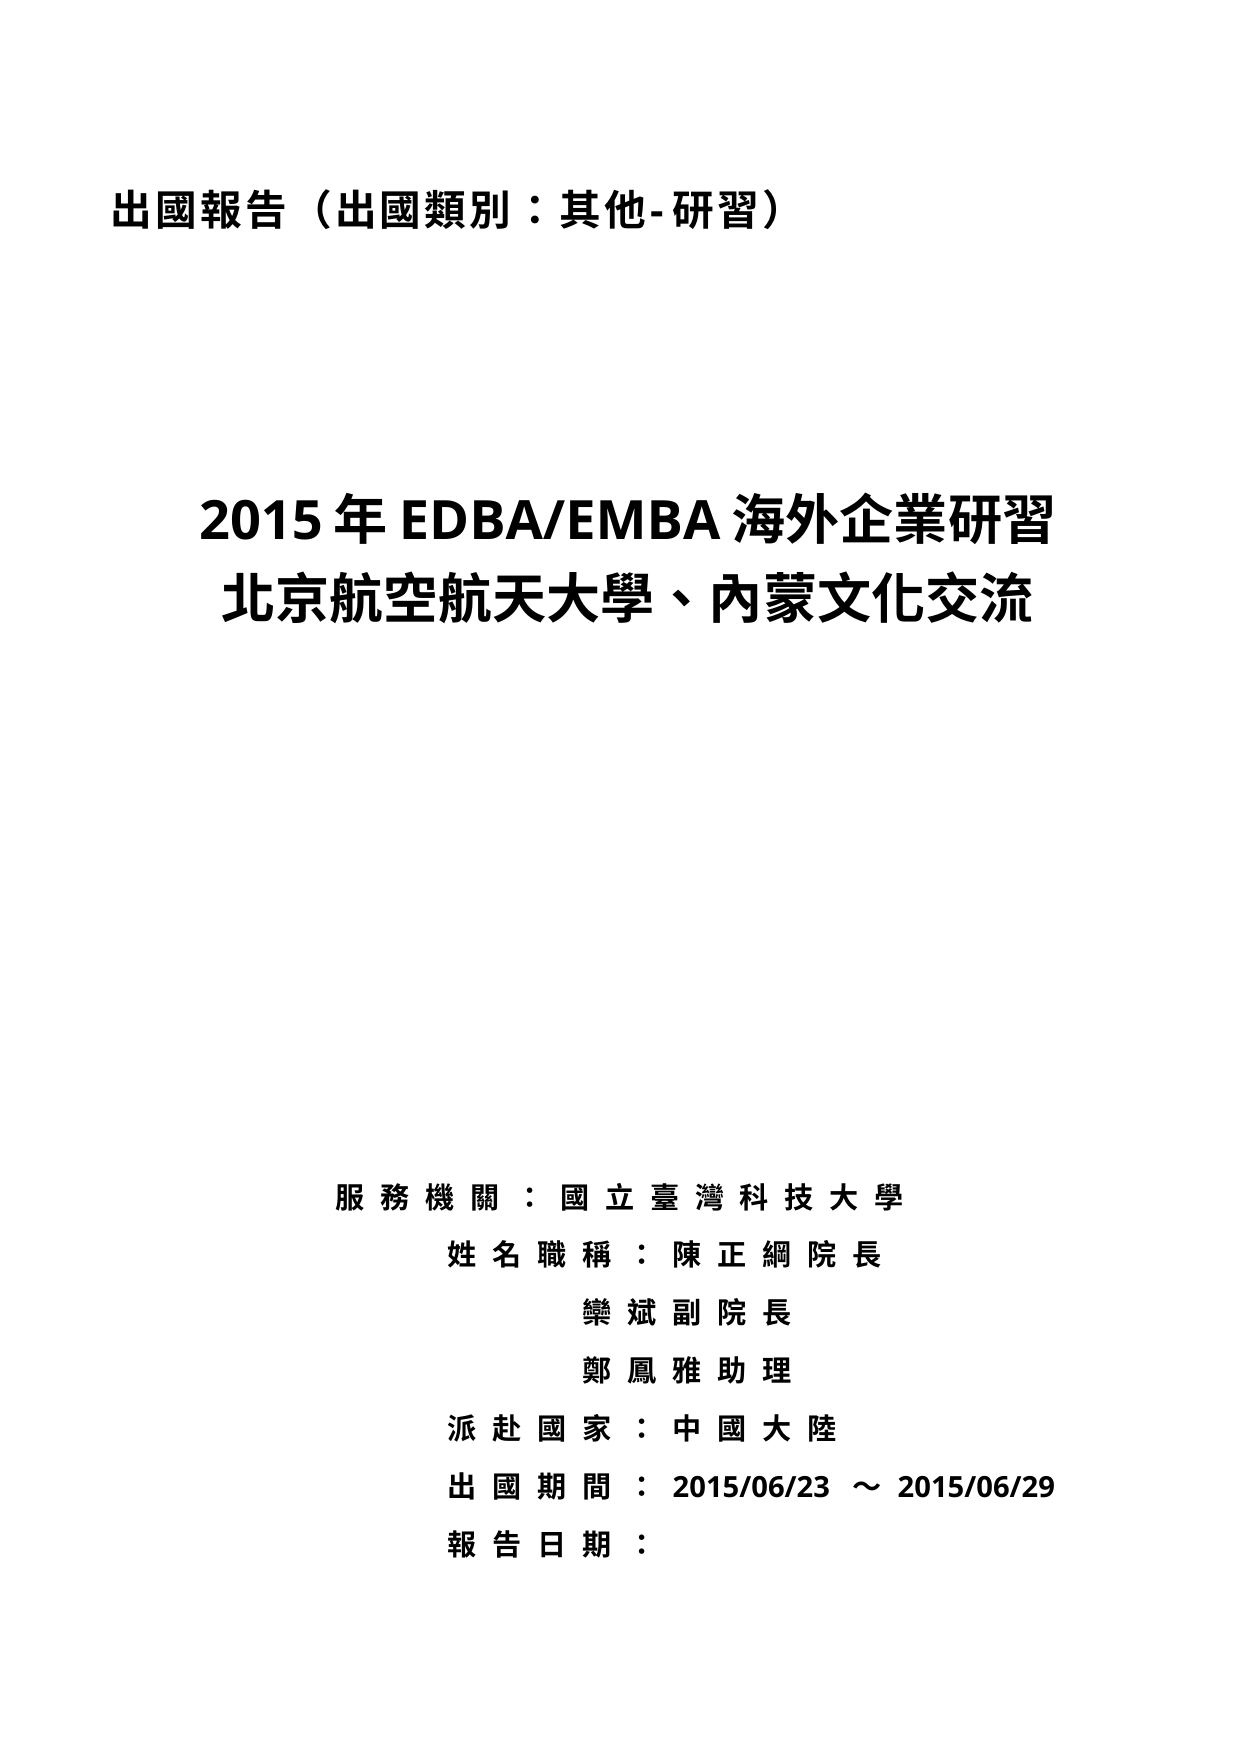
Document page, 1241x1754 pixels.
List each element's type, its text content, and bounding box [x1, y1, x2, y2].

text 2015年EDBA/EMBA海外企業研習 [110, 477, 1145, 555]
text 出國期間：2015/06/23～2015/06/29 [110, 1456, 1145, 1513]
text 鄭鳳雅助理 [110, 1340, 1145, 1398]
text 北京航空航天大學、內蒙文化交流 [110, 555, 1145, 634]
text 服務機關：國立臺灣科技大學 [110, 1166, 1145, 1224]
text 出國報告（出國類別：其他-研習） [110, 150, 1145, 266]
text 派赴國家：中國大陸 [110, 1398, 1145, 1456]
text 報告日期： [110, 1513, 1145, 1571]
text 欒斌副院長 [110, 1282, 1145, 1340]
text 姓名職稱：陳正綱院長 [110, 1224, 1145, 1282]
